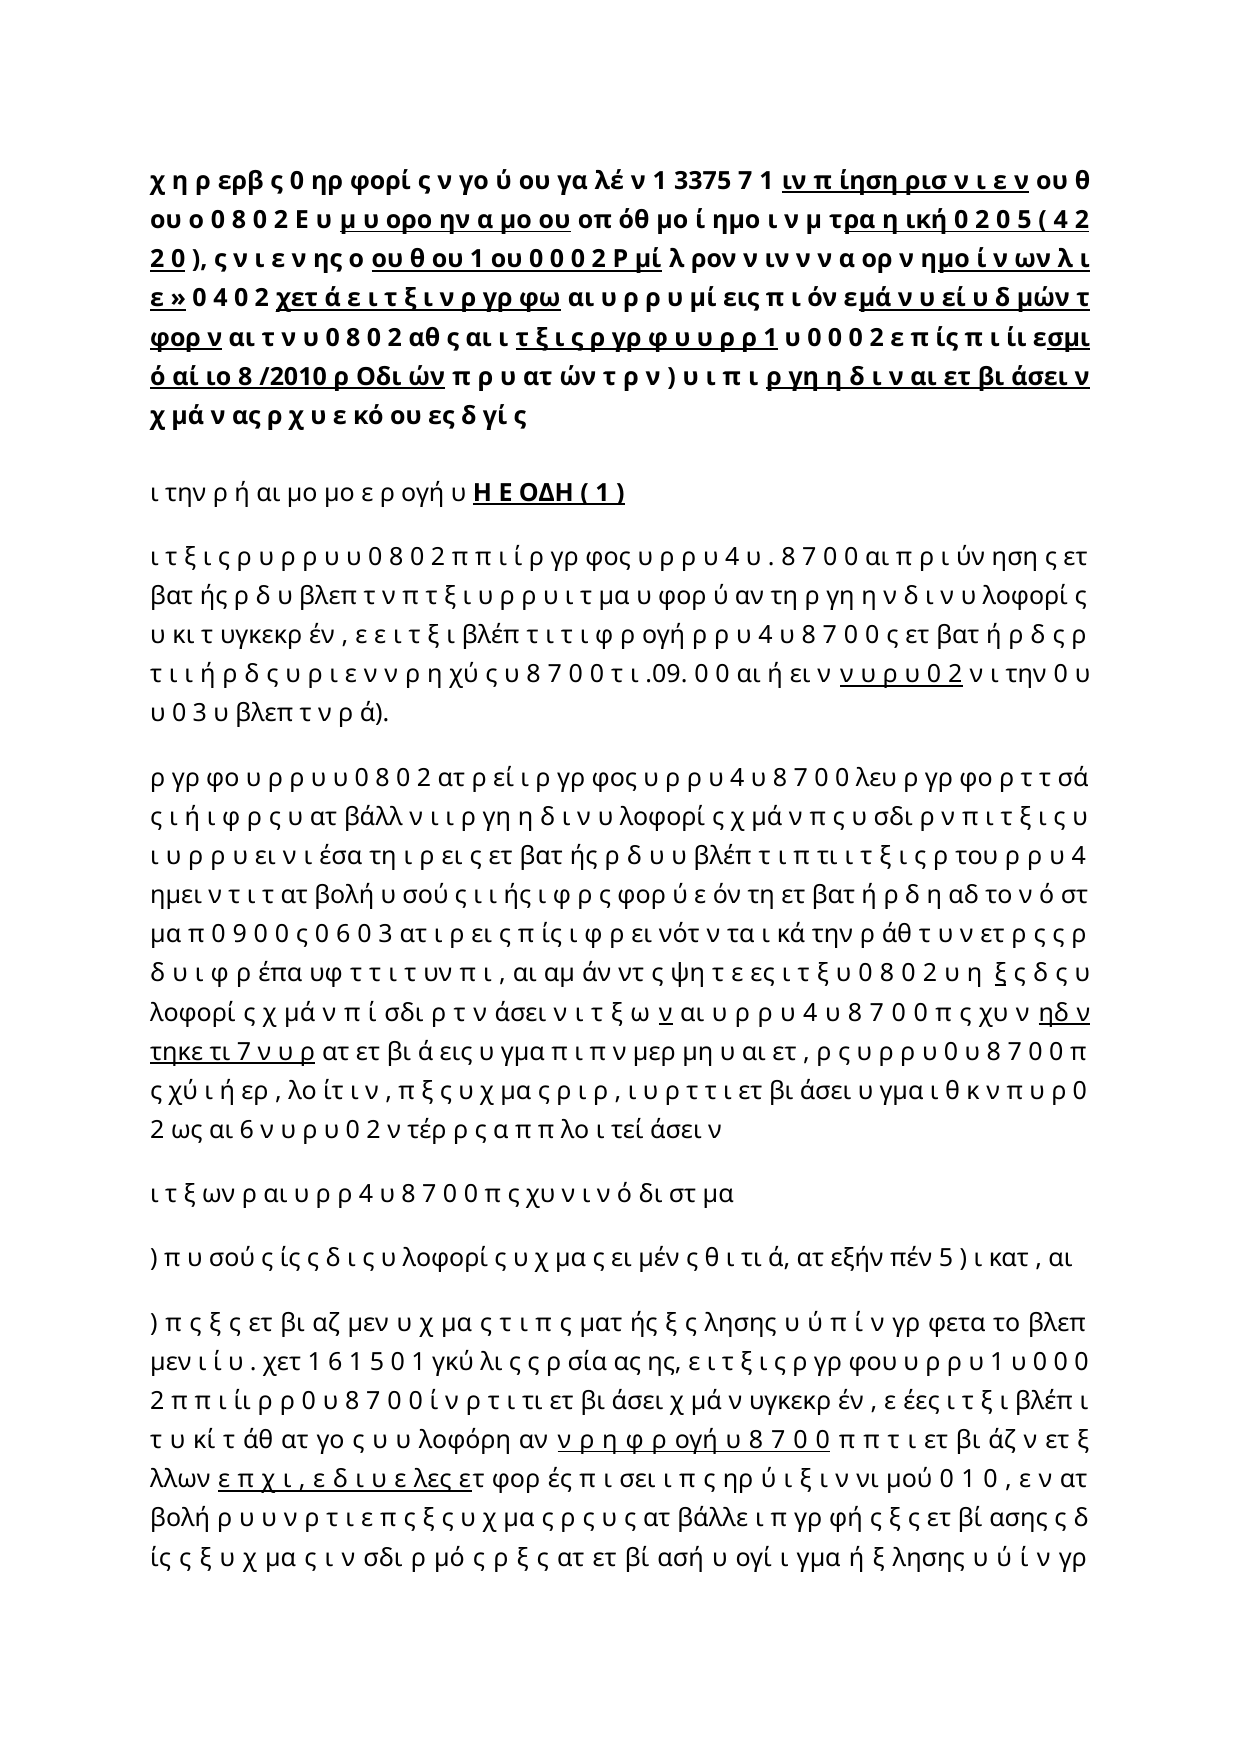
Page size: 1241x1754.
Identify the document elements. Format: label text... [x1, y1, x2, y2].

text ι τ ξ ι ς ρ υ ρ ρ υ υ 0 8 0 2 π π ι ί ρ γρ φος υ ρ ρ υ 4 υ . 8 7 0 0 αι π ρ ι ύν ηση ς ετ βατ ής ρ δ υ βλεπ τ ν π τ ξ ι υ ρ ρ υ ι τ μα υ φορ ύ αν τη ρ γη η ν δ ι ν υ λοφορί ς υ κι τ υγκεκρ έν , ε ε ι τ ξ ι βλέπ τ ι τ ι φ ρ ογή ρ ρ υ 4 υ 8 7 0 0 ς ετ βατ ή ρ δ ς ρ τ ι ι ή ρ δ ς υ ρ ι ε ν ν ρ η χύ ς υ 8 7 0 0 τ ι .09. 0 0 αι ή ει ν ν υ ρ υ 0 2 ν ι την 0 υ υ 0 3 υ βλεπ τ ν ρ ά). [150, 538, 1090, 729]
text ι τ ξ ων ρ αι υ ρ ρ 4 υ 8 7 0 0 π ς χυ ν ι ν ό δι στ μα [150, 1176, 1090, 1210]
text ι την ρ ή αι μο μο ε ρ ογή υ Η Ε ΟΔΗ ( 1 ) [150, 474, 1090, 508]
text ) π ς ξ ς ετ βι αζ μεν υ χ μα ς τ ι π ς ματ ής ξ ς λησης υ ύ π ί ν γρ φετα το βλεπ μεν ι ί υ . χετ 1 6 1 5 0 1 γκύ λι ς ς ρ σία ας ης, ε ι τ ξ ι ς ρ γρ φου υ ρ ρ υ 1 υ 0 0 0 2 π π ι ίι ρ ρ 0 υ 8 7 0 0 ί ν ρ τ ι τι ετ βι άσει χ μά ν υγκεκρ έν , ε έες ι τ ξ ι βλέπ ι τ υ κί τ άθ ατ γο ς υ υ λοφόρη αν ν ρ η φ ρ ογή υ 8 7 0 0 π π τ ι ετ βι άζ ν ετ ξ λλων ε π χ ι , ε δ ι υ ε λες ετ φορ ές π ι σει ι π ς ηρ ύ ι ξ ι ν νι μού 0 1 0 , ε ν ατ βολή ρ υ υ ν ρ τ ι ε π ς ξ ς υ χ μα ς ρ ς υ ς ατ βάλλε ι π γρ φή ς ξ ς ετ βί ασης ς δ ίς ς ξ υ χ μα ς ι ν σδι ρ μό ς ρ ξ ς ατ ετ βί ασή υ ογί ι γμα ή ξ λησης υ ύ ί ν γρ [150, 1304, 1090, 1573]
text ) π υ σού ς ίς ς δ ι ς υ λοφορί ς υ χ μα ς ει μέν ς θ ι τι ά, ατ εξήν πέν 5 ) ι κατ , αι [150, 1240, 1090, 1274]
text ρ γρ φο υ ρ ρ υ υ 0 8 0 2 ατ ρ εί ι ρ γρ φος υ ρ ρ υ 4 υ 8 7 0 0 λευ ρ γρ φο ρ τ τ σά ς ι ή ι φ ρ ς υ ατ βάλλ ν ι ι ρ γη η δ ι ν υ λοφορί ς χ μά ν π ς υ σδι ρ ν π ι τ ξ ι ς υ ι υ ρ ρ υ ει ν ι έσα τη ι ρ ει ς ετ βατ ής ρ δ υ υ βλέπ τ ι π τι ι τ ξ ι ς ρ του ρ ρ υ 4 ημει ν τ ι τ ατ βολή υ σού ς ι ι ής ι φ ρ ς φορ ύ ε όν τη ετ βατ ή ρ δ η αδ το ν ό στ μα π 0 9 0 0 ς 0 6 0 3 ατ ι ρ ει ς π ίς ι φ ρ ει νότ ν τα ι κά την ρ άθ τ υ ν ετ ρ ς ς ρ δ υ ι φ ρ έπα υφ τ τ ι τ υν π ι , αι αμ άν ντ ς ψη τ ε ες ι τ ξ υ 0 8 0 2 υ η ξ ς δ ς υ λοφορί ς χ μά ν π ί σδι ρ τ ν άσει ν ι τ ξ ω ν αι υ ρ ρ υ 4 υ 8 7 0 0 π ς χυ ν ηδ ν τηκε τι 7 ν υ ρ ατ ετ βι ά εις υ γμα π ι π ν μερ μη υ αι ετ , ρ ς υ ρ ρ υ 0 υ 8 7 0 0 π ς χύ ι ή ερ , λο ίτ ι ν , π ξ ς υ χ μα ς ρ ι ρ , ι υ ρ τ τ ι ετ βι άσει υ γμα ι θ κ ν π υ ρ 0 2 ως αι 6 ν υ ρ υ 0 2 ν τέρ ρ ς α π π λο ι τεί άσει ν [150, 759, 1090, 1146]
title χ η ρ ερβ ς 0 ηρ φορί ς ν γο ύ ου γα λέ ν 1 3375 7 1 ιν π ίηση ρισ ν ι ε ν ου θ ου ο 0 8 0 2 Ε υ μ υ ορο ην α μο ου οπ όθ μο ί ημο ι ν μ τρα η ική 0 2 0 5 ( 4 2 2 0 ), ς ν ι ε ν ης ο ου θ ου 1 ου 0 0 0 2 Ρ μί λ ρον ν ιν ν ν α ορ ν ημο ί ν ων λ ι ε » 0 4 0 2 χετ ά ε ι τ ξ ι ν ρ γρ φω αι υ ρ ρ υ μί εις π ι όν εμά ν υ εί υ δ μών τ φορ ν αι τ ν υ 0 8 0 2 αθ ς αι ι τ ξ ι ς ρ γρ φ υ υ ρ ρ 1 υ 0 0 0 2 ε π ίς π ι ίι εσμι ό αί ιο 8 /2010 ρ Οδι ών π ρ υ ατ ών τ ρ ν ) υ ι π ι ρ γη η δ ι ν αι ετ βι άσει ν χ μά ν ας ρ χ υ ε κό ου ες δ γί ς [150, 162, 1090, 432]
